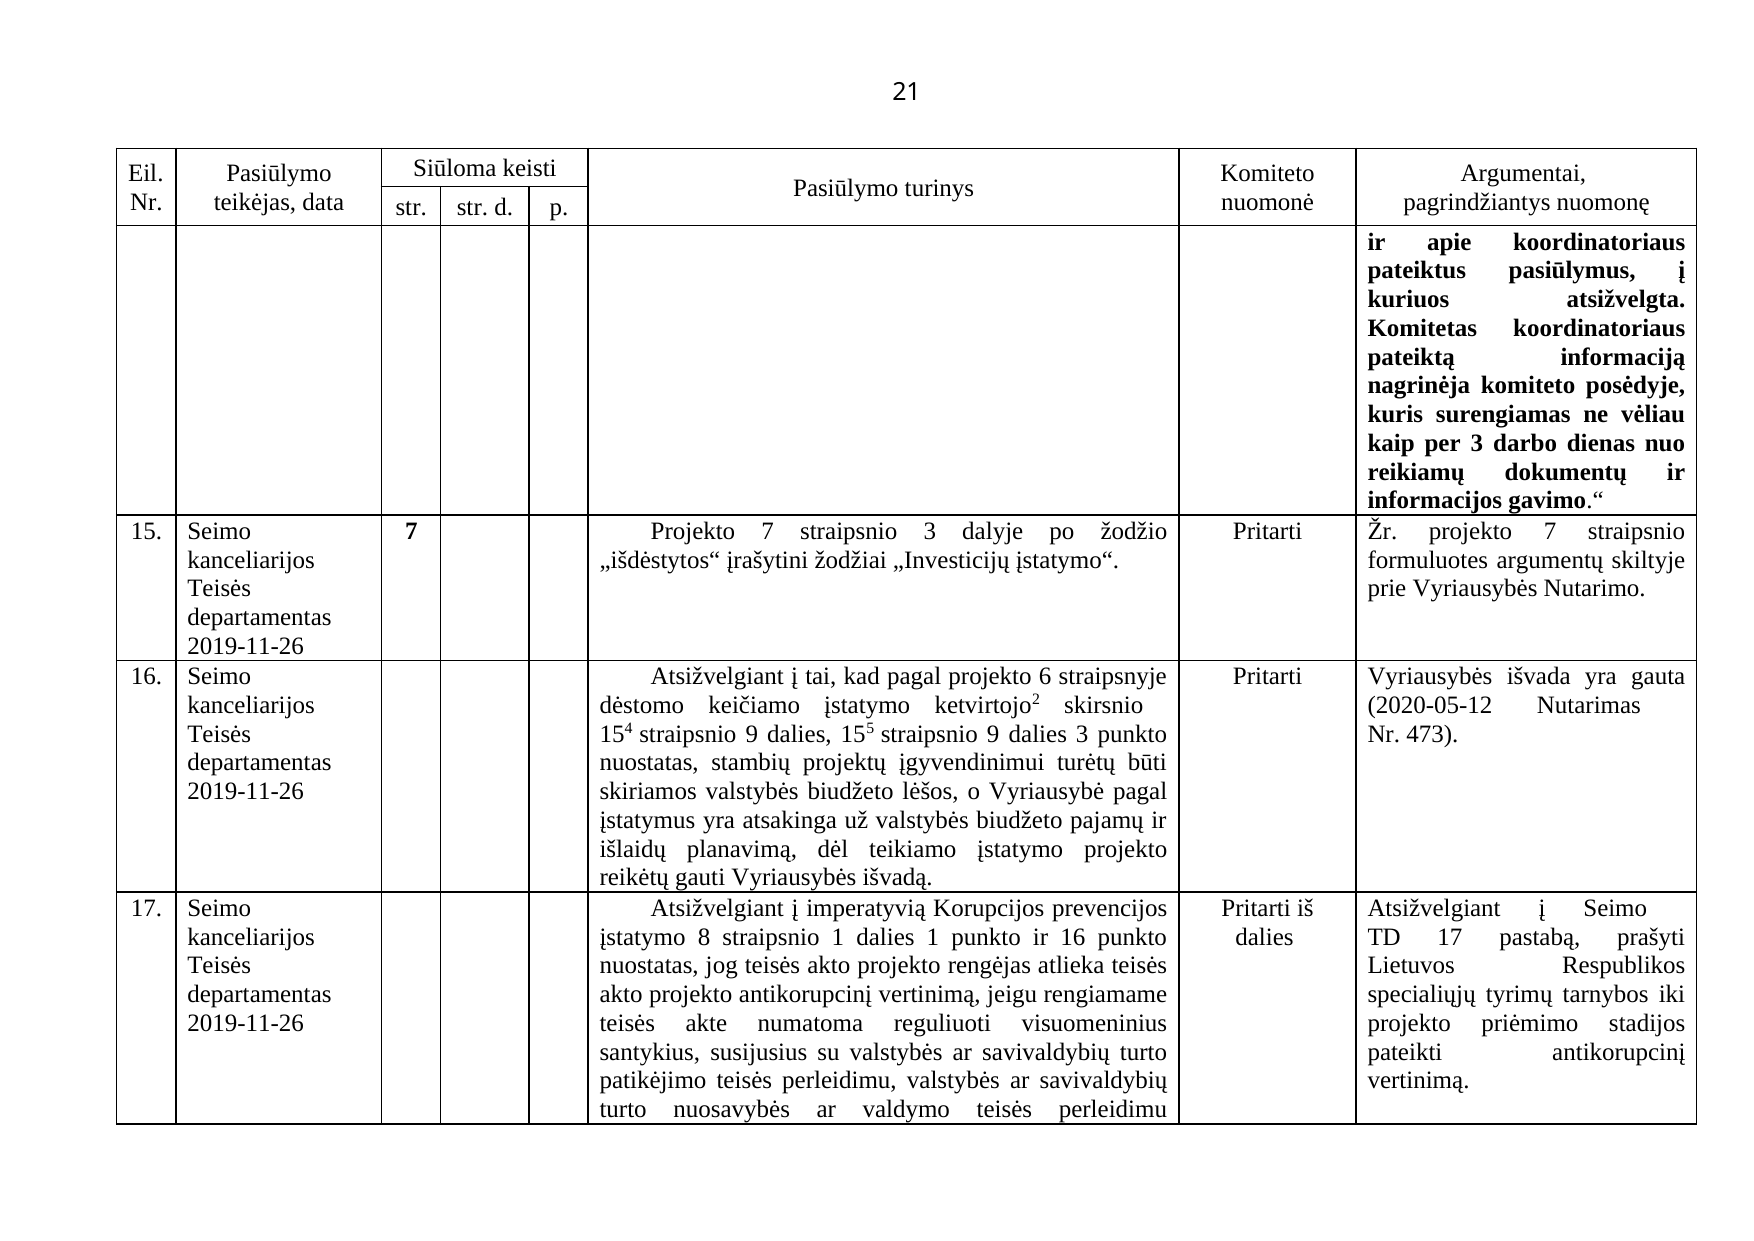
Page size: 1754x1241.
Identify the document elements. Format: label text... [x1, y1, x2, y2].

table_header Eil. Nr. [117, 149, 175, 225]
table_cell [441, 226, 528, 514]
table_cell [589, 226, 1178, 514]
table_cell [117, 226, 175, 514]
table_cell str. d. [441, 187, 528, 225]
table_header Siūloma keisti [382, 149, 587, 186]
table_cell [530, 226, 587, 514]
table_cell Seimo kanceliarijos Teisės departamentas 2019-11-26 [177, 661, 381, 891]
table_cell [441, 893, 528, 1123]
table_cell [530, 516, 587, 660]
table_cell 16. [117, 661, 175, 891]
table_cell [530, 661, 587, 891]
table_cell [382, 893, 440, 1123]
table_cell Seimo kanceliarijos Teisės departamentas 2019-11-26 [177, 893, 381, 1123]
table_cell Projekto 7 straipsnio 3 dalyje po žodžio „išdėstytos“ įrašytini žodžiai „Investicijų įstatymo“. [589, 516, 1178, 660]
table_cell Atsižvelgiant į tai, kad pagal projekto 6 straipsnyje dėstomo keičiamo įstatymo ketvirtojo2 skirsnio 154 straipsnio 9 dalies, 155 straipsnio 9 dalies 3 punkto nuostatas, stambių projektų įgyvendinimui turėtų būti skiriamos valstybės biudžeto lėšos, o Vyriausybė pagal įstatymus yra atsakinga už valstybės biudžeto pajamų ir išlaidų planavimą, dėl teikiamo įstatymo projekto reikėtų gauti Vyriausybės išvadą. [589, 661, 1178, 891]
table_cell [1180, 226, 1355, 514]
table_cell Pritarti [1180, 661, 1355, 891]
table_cell [441, 516, 528, 660]
table_cell 7 [382, 516, 440, 660]
table_cell 17. [117, 893, 175, 1123]
table_cell Pritarti iš dalies [1180, 893, 1355, 1123]
table_cell ir apie koordinatoriaus pateiktus pasiūlymus, į kuriuos atsižvelgta. Komitetas koordinatoriaus pateiktą informaciją nagrinėja komiteto posėdyje, kuris surengiamas ne vėliau kaip per 3 darbo dienas nuo reikiamų dokumentų ir informacijos gavimo.“ [1357, 226, 1696, 514]
table_cell Atsižvelgiant į Seimo TD 17 pastabą, prašyti Lietuvos Respublikos specialiųjų tyrimų tarnybos iki projekto priėmimo stadijos pateikti antikorupcinį vertinimą. [1357, 893, 1696, 1123]
table_header Pasiūlymo turinys [589, 149, 1178, 225]
table_header Komiteto nuomonė [1180, 149, 1355, 225]
table_cell Žr. projekto 7 straipsnio formuluotes argumentų skiltyje prie Vyriausybės Nutarimo. [1357, 516, 1696, 660]
table_header Argumentai, pagrindžiantys nuomonę [1357, 149, 1696, 225]
table_cell Vyriausybės išvada yra gauta (2020-05-12 Nutarimas Nr. 473). [1357, 661, 1696, 891]
table_cell [441, 661, 528, 891]
table_cell [382, 226, 440, 514]
table_cell [530, 893, 587, 1123]
table_cell Pritarti [1180, 516, 1355, 660]
table_cell [382, 661, 440, 891]
table_cell 15. [117, 516, 175, 660]
table_header Pasiūlymo teikėjas, data [177, 149, 381, 225]
table_cell str. [382, 187, 440, 225]
table_cell [177, 226, 381, 514]
table_cell Seimo kanceliarijos Teisės departamentas 2019-11-26 [177, 516, 381, 660]
table_cell Atsižvelgiant į imperatyvią Korupcijos prevencijos įstatymo 8 straipsnio 1 dalies 1 punkto ir 16 punkto nuostatas, jog teisės akto projekto rengėjas atlieka teisės akto projekto antikorupcinį vertinimą, jeigu rengiamame teisės akte numatoma reguliuoti visuomeninius santykius, susijusius su valstybės ar savivaldybių turto patikėjimo teisės perleidimu, valstybės ar savivaldybių turto nuosavybės ar valdymo teisės perleidimu [589, 893, 1178, 1123]
table_cell p. [530, 187, 587, 225]
